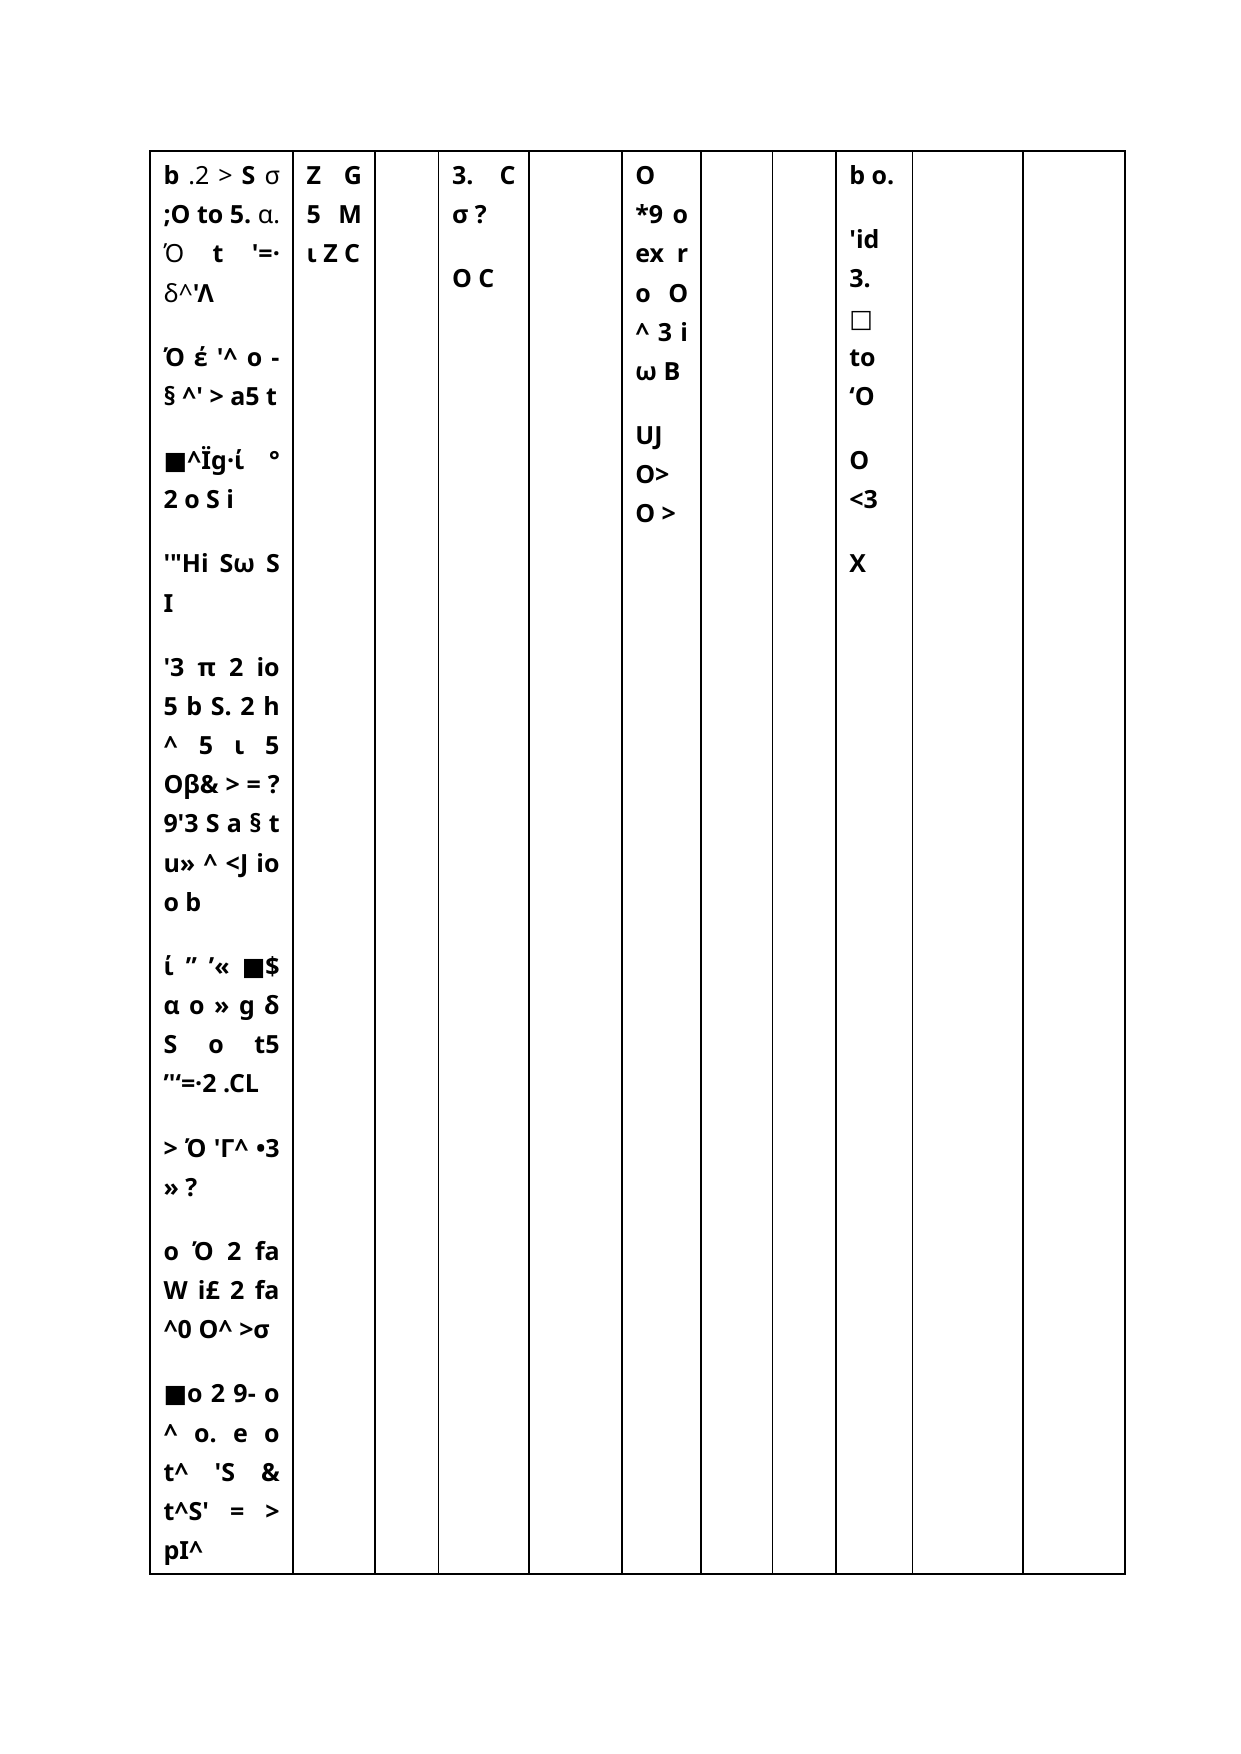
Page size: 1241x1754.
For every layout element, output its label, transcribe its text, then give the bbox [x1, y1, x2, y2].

table_header [702, 152, 772, 1573]
table_header [913, 152, 1022, 1573]
table_header [376, 152, 438, 1573]
table_header [530, 152, 621, 1573]
table_header O *9 ο ex r ο O ^ 3 i ω B UJ O> O > [623, 152, 700, 1573]
table_header [1024, 152, 1124, 1573]
table_header [773, 152, 835, 1573]
table_header b ο. 'id 3. □ to ‘Ο O <3 X [837, 152, 912, 1573]
table_header b .2 > S σ ;Ο to 5. α. Ό t '=· δ^'Λ Ό έ '^ ο - § ^' > a5 t ■^Ϊg·ί ° 2 ο S i '"Hi Sω S I '3 π 2 io 5 b S. 2 h ^ 5 ι 5 Oβ& > = ? 9'3 S a § t u» ^ <J io o b ί ” ’« ■$ α ο » g δ S ο t5 ’'‘=·2 .CL > Ό 'Γ^ •3 » ? ο Ό 2 fa W i£ 2 fa ^0 O^ >σ ■ο 2 9- ο ^ ο. e o t^ 'S & t^S' = > pI^ [151, 152, 292, 1573]
table_header 3. C σ ? O C [439, 152, 528, 1573]
table_header Z G 5 M ι Z C [294, 152, 374, 1573]
